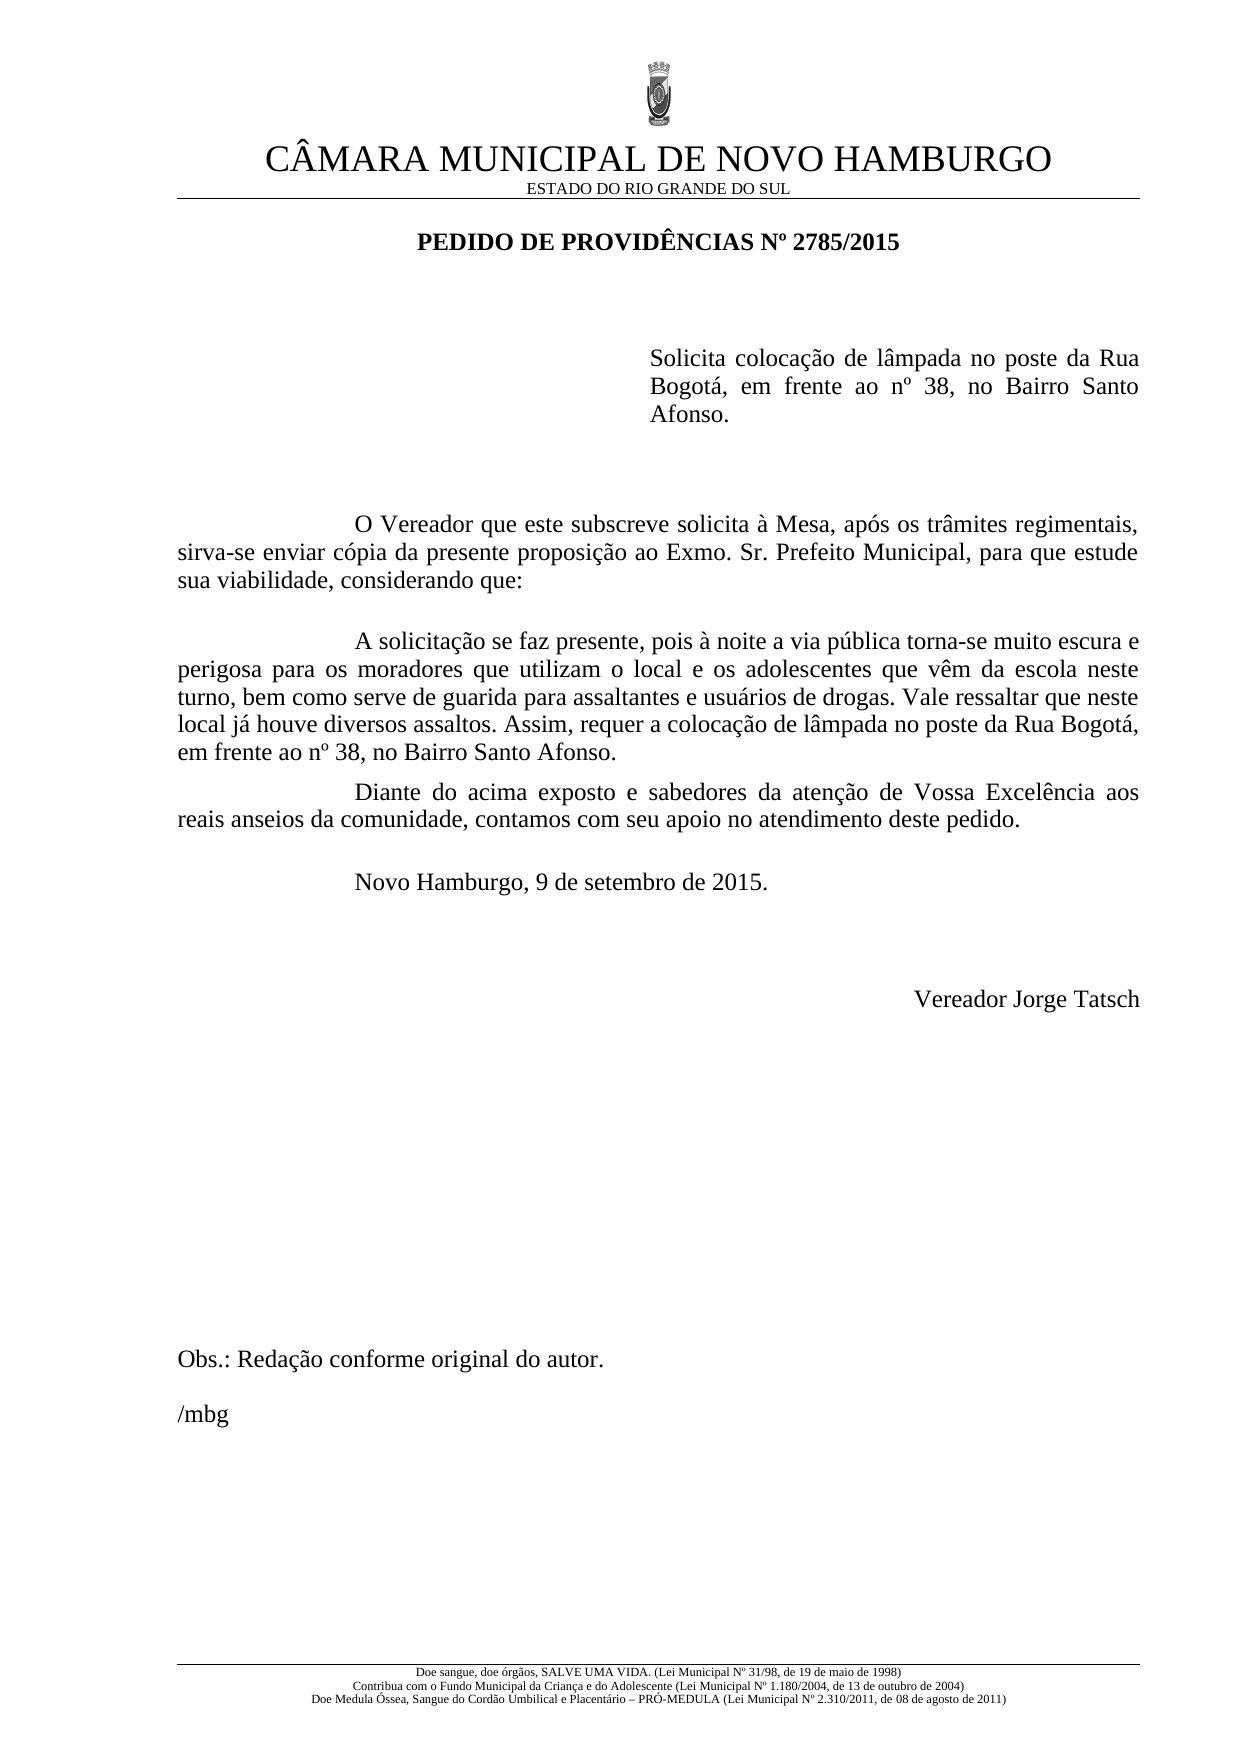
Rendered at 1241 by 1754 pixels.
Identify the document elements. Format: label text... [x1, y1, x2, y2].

text Solicita colocação de lâmpada no poste da Rua Bogotá, em frente ao nº 38, no Bairro Santo Afonso. [649, 344, 1140, 428]
text Vereador Jorge Tatsch [177, 985, 1140, 1012]
text O Vereador que este subscreve solicita à Mesa, após os trâmites regimentais, sirva-se enviar cópia da presente proposição ao Exmo. Sr. Prefeito Municipal, para que estude sua viabilidade, considerando que: [177, 510, 1140, 593]
text Obs.: Redação conforme original do autor. [177, 1345, 1140, 1373]
text Novo Hamburgo, 9 de setembro de 2015. [177, 868, 1140, 896]
text Diante do acima exposto e sabedores da atenção de Vossa Excelência aos reais anseios da comunidade, contamos com seu apoio no atendimento deste pedido. [177, 778, 1140, 833]
text /mbg [177, 1400, 1140, 1428]
text PEDIDO DE PROVIDÊNCIAS Nº 2785/2015 [177, 228, 1140, 256]
text A solicitação se faz presente, pois à noite a via pública torna-se muito escura e perigosa para os moradores que utilizam o local e os adolescentes que vêm da escola neste turno, bem como serve de guarida para assaltantes e usuários de drogas. Vale ressaltar que neste local já houve diversos assaltos. Assim, requer a colocação de lâmpada no poste da Rua Bogotá, em frente ao nº 38, no Bairro Santo Afonso. [177, 627, 1140, 766]
